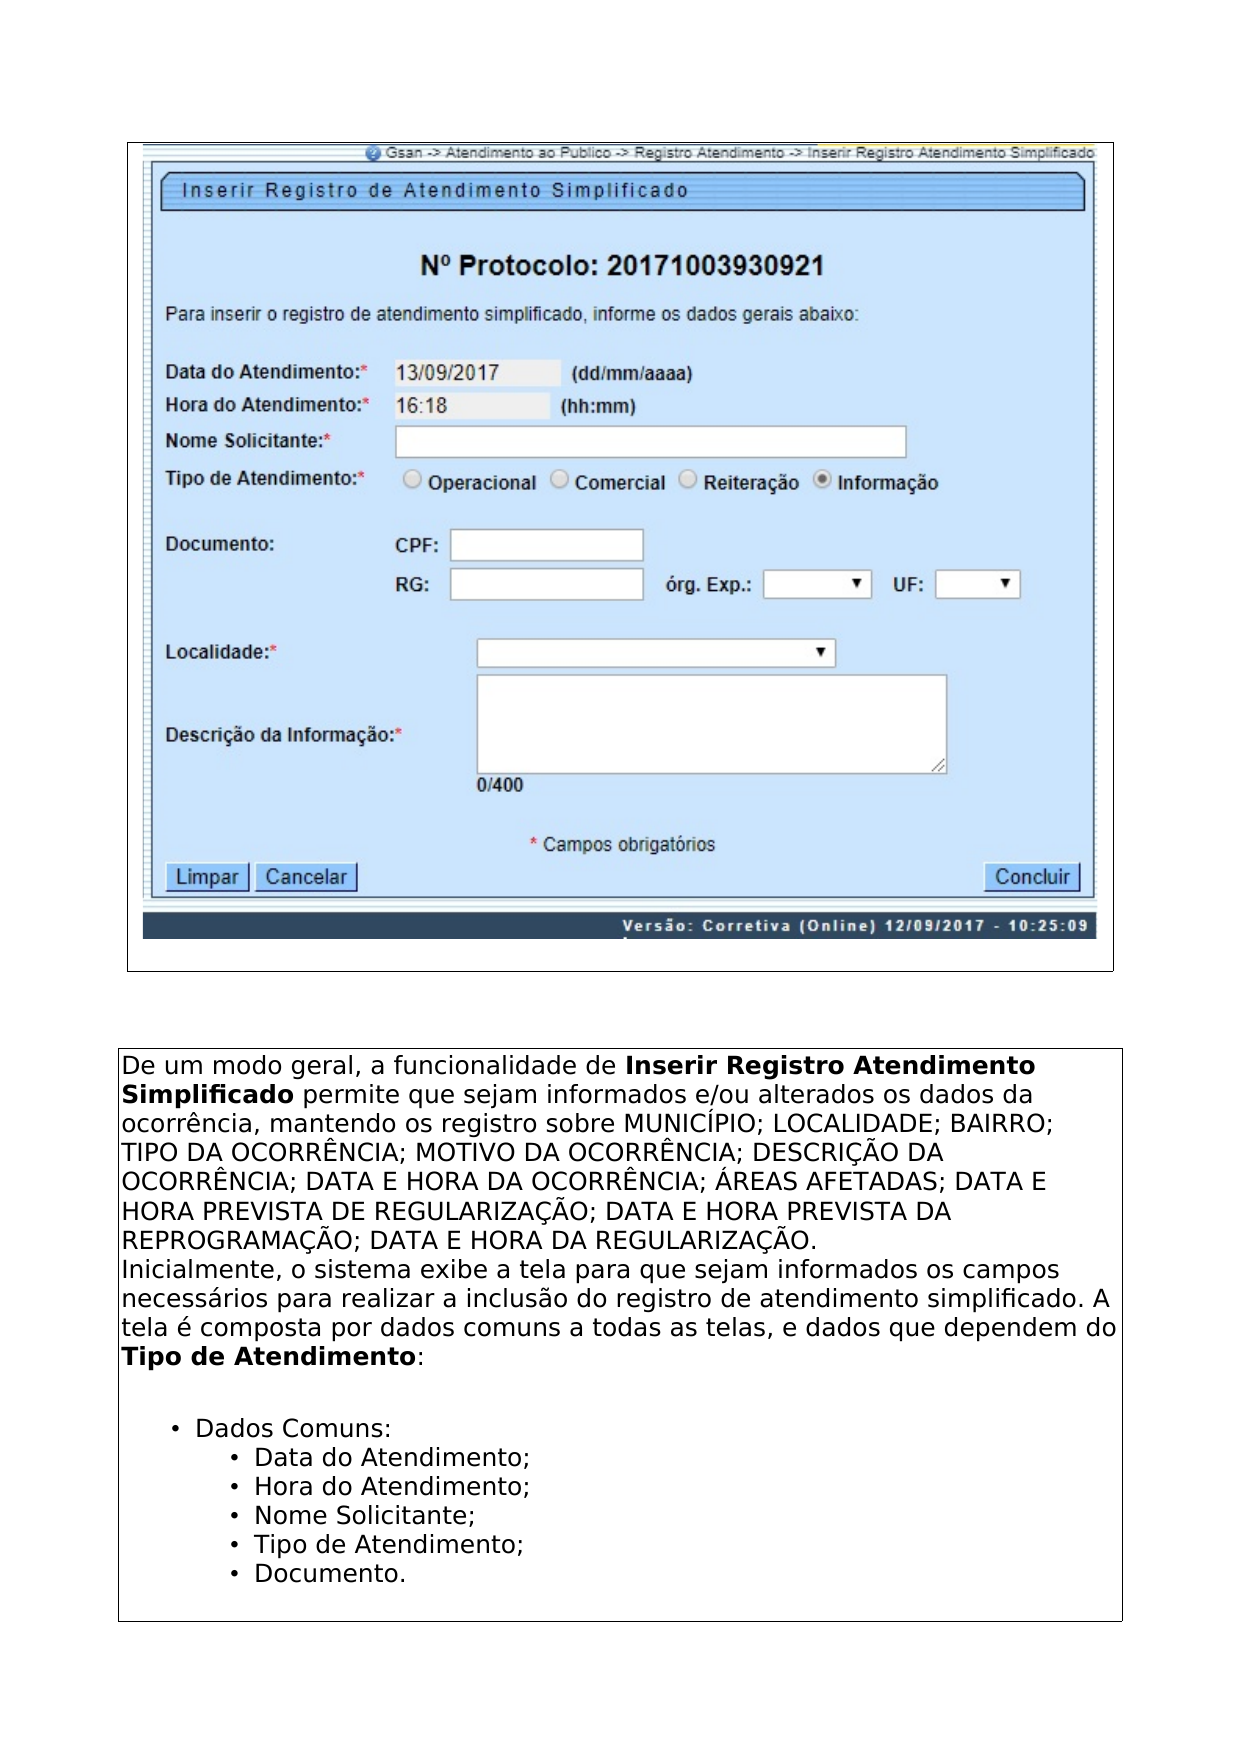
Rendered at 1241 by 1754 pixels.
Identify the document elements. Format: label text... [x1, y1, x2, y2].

picture [142, 144, 1098, 939]
table_header [128, 143, 1113, 971]
table_header De um modo geral, a funcionalidade de Inserir Registro Atendimento Simplificado permite que sejam informados e/ou alterados os dados da ocorrência, mantendo os registro sobre MUNICÍPIO; LOCALIDADE; BAIRRO; TIPO DA OCORRÊNCIA; MOTIVO DA OCORRÊNCIA; DESCRIÇÃO DA OCORRÊNCIA; DATA E HORA DA OCORRÊNCIA; ÁREAS AFETADAS; DATA E HORA PREVISTA DE REGULARIZAÇÃO; DATA E HORA PREVISTA DA REPROGRAMAÇÃO; DATA E HORA DA REGULARIZAÇÃO. Inicialmente, o sistema exibe a tela para que sejam informados os campos necessários para realizar a inclusão do registro de atendimento simplificado. A tela é composta por dados comuns a todas as telas, e dados que dependem do Tipo de Atendimento: Dados Comuns: Data do Atendimento; Hora do Atendimento; Nome Solicitante; Tipo de Atendimento; Documento. Dados que dependem do Tipo de Atendimento: Operacional: Município; Localidade; Bairro; Tipo de Ocorrência; Comercial; Reiteração: Número do Protocolo; Número do Registro de Atendimento; Observação; Informação: Localidade; Descrição da Informação. Após o preenchimento dos campos, clique em . O sistema efetua algumas validações: Verificar preenchimento do documento: Caso o tipo de atendimento escolhido seja Operacional e o indicador obrigatoriedade seja Sim no sistema parâmetro, e não tenha informado CPF, o sistema exibe a mensagem Informe o documento CPF. Caso o tipo de atendimento escolhido seja Comercial e o indicador obrigatoriedade seja Sim no sistema parâmetro, e não tenha informado CPF, o sistema exibe a mensagem Informe o documento CPF. Caso o tipo de atendimento escolhido seja Reiteração, o indicador obrigatoriedade seja Sim no sistema parâmetro, e não tenha informado CPF, o sistema exibe a mensagem Informe o documento CPF. Caso o tipo de atendimento escolhido seja Informação e o indicador obrigatoriedade seja Sim no sistema parâmetro, e não tenha informado CPF, o sistema exibe a mensagem Informe o documento CPF. Verificar preenchimento dos campos: Caso o usuário não informe ou selecione o conteúdo de algum campo necessário à operação, será exibida a mensagem Informe «nome do campo que não foi preenchido ou selecionado». Nenhuma Ocorrência encontrada: Caso a busca não retorne nenhum registro, o sistema exibe a mensagem A pesquisa não retornou nenhuma Ocorrência Operacional. Verificar preenchimento dos dados do RA: Caso o usuário informe o Nº do Protocolo, o sistema bloqueia os campos do Nº do Registro de Atendimento; Caso o usuário informe o Nº do Registro de Atendimento, o sistema bloqueia o campo do Nº do Protocolo. Verificar existência RA para o Protocolo: Caso o Nº do Protocolo seja informado e não exista RA, o sistema exibe a mensagem O número do protocolo informado não é válido. Verificar existência da localidade: Caso o código da localidade não exista no sistema, o sistema exibe a mensagem Localidade inexistente. Verificar preenchimento do dados do RG: Caso a Unidade da Federação ou o Órgão Expedidor tenha sido informado, e o RG não tenha sido informado, o sistema exibe a mensagem O RG deve ser informado. Caso o RG ou a Unidade de Federação tenha sido informada, e o Órgão Expedidor não tenha sido informado, o sistema exibe a mensagem O Órgão Expedidor deve ser selecionado. Caso o RG ou o Órgão Expedidor tenha sido informado e a Unidade de Federação não tenha sido informada, o sistema exibe a mensagem A Unidade de Federação deve ser selecionada. [119, 1049, 1122, 1621]
